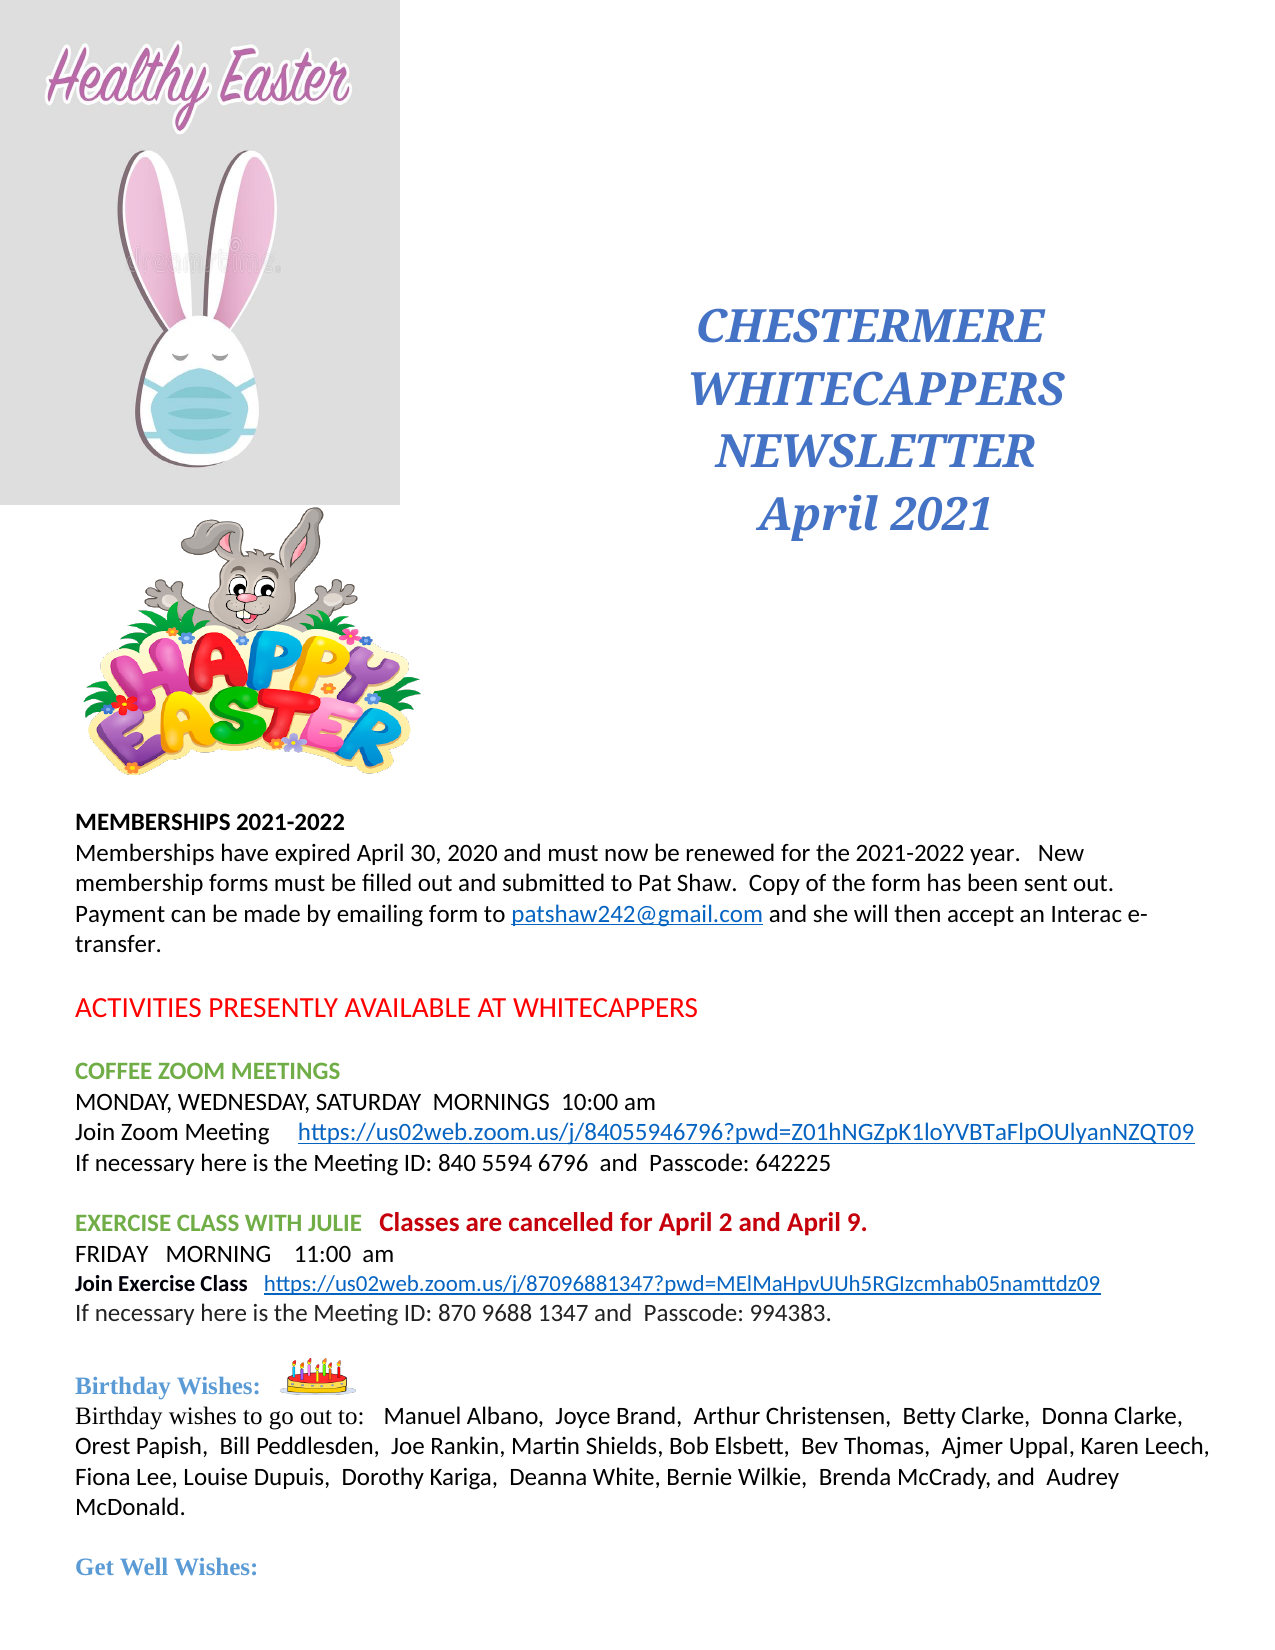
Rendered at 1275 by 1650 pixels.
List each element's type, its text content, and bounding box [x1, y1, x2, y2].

list ACTIVITIES PRESENTLY AVAILABLE AT WHITECAPPERS [75, 989, 1216, 1025]
text FRIDAY MORNING 11:00 am [75, 1238, 1216, 1269]
text Birthday wishes to go out to: Manuel Albano, Joyce Brand, Arthur Christensen, Betty Clarke, Donna Clarke, Orest Papish, Bill Peddlesden, Joe Rankin, Martin Shields, Bob Elsbett, Bev Thomas, Ajmer Uppal, Karen Leech, Fiona Lee, Louise Dupuis, Dorothy Kariga, Deanna White, Bernie Wilkie, Brenda McCrady, and Audrey McDonald. [75, 1400, 1216, 1522]
text Join Zoom Meeting https://us02web.zoom.us/j/84055946796?pwd=Z01hNGZpK1loYVBTaFlpOUlyanNZQT09 [75, 1116, 1216, 1147]
text EXERCISE CLASS WITH JULIE Classes are cancelled for April 2 and April 9. [75, 1206, 1216, 1238]
table_header [64, 505, 75, 778]
picture [279, 1358, 356, 1395]
list COFFEE ZOOM MEETINGS [75, 1055, 1216, 1086]
text Join Exercise Class https://us02web.zoom.us/j/87096881347?pwd=MElMaHpvUUh5RGIzcmhab05namttdz09 [75, 1269, 1216, 1297]
text Payment can be made by emailing form to patshaw242@gmail.com and she will then accept an Interac e-transfer. [75, 898, 1216, 959]
list Birthday Wishes: [75, 1358, 1216, 1400]
picture [0, 0, 427, 779]
text If necessary here is the Meeting ID: 840 5594 6796 and Passcode: 642225 [75, 1147, 1216, 1177]
text Memberships have expired April 30, 2020 and must now be renewed for the 2021-2022 year. New membership forms must be filled out and submitted to Pat Shaw. Copy of the form has been sent out. [75, 837, 1216, 898]
text MEMBERSHIPS 2021-2022 [75, 806, 1216, 837]
text Get Well Wishes: [75, 1552, 1216, 1581]
text If necessary here is the Meeting ID: 870 9688 1347 and Passcode: 994383. [75, 1297, 1216, 1328]
table_header [1185, 59, 1205, 778]
table_header [400, 59, 566, 778]
list MONDAY, WEDNESDAY, SATURDAY MORNINGS 10:00 am [75, 1086, 1216, 1116]
table_header CHESTERMERE WHITECAPPERS NEWSLETTER April 2021 [566, 59, 1185, 778]
